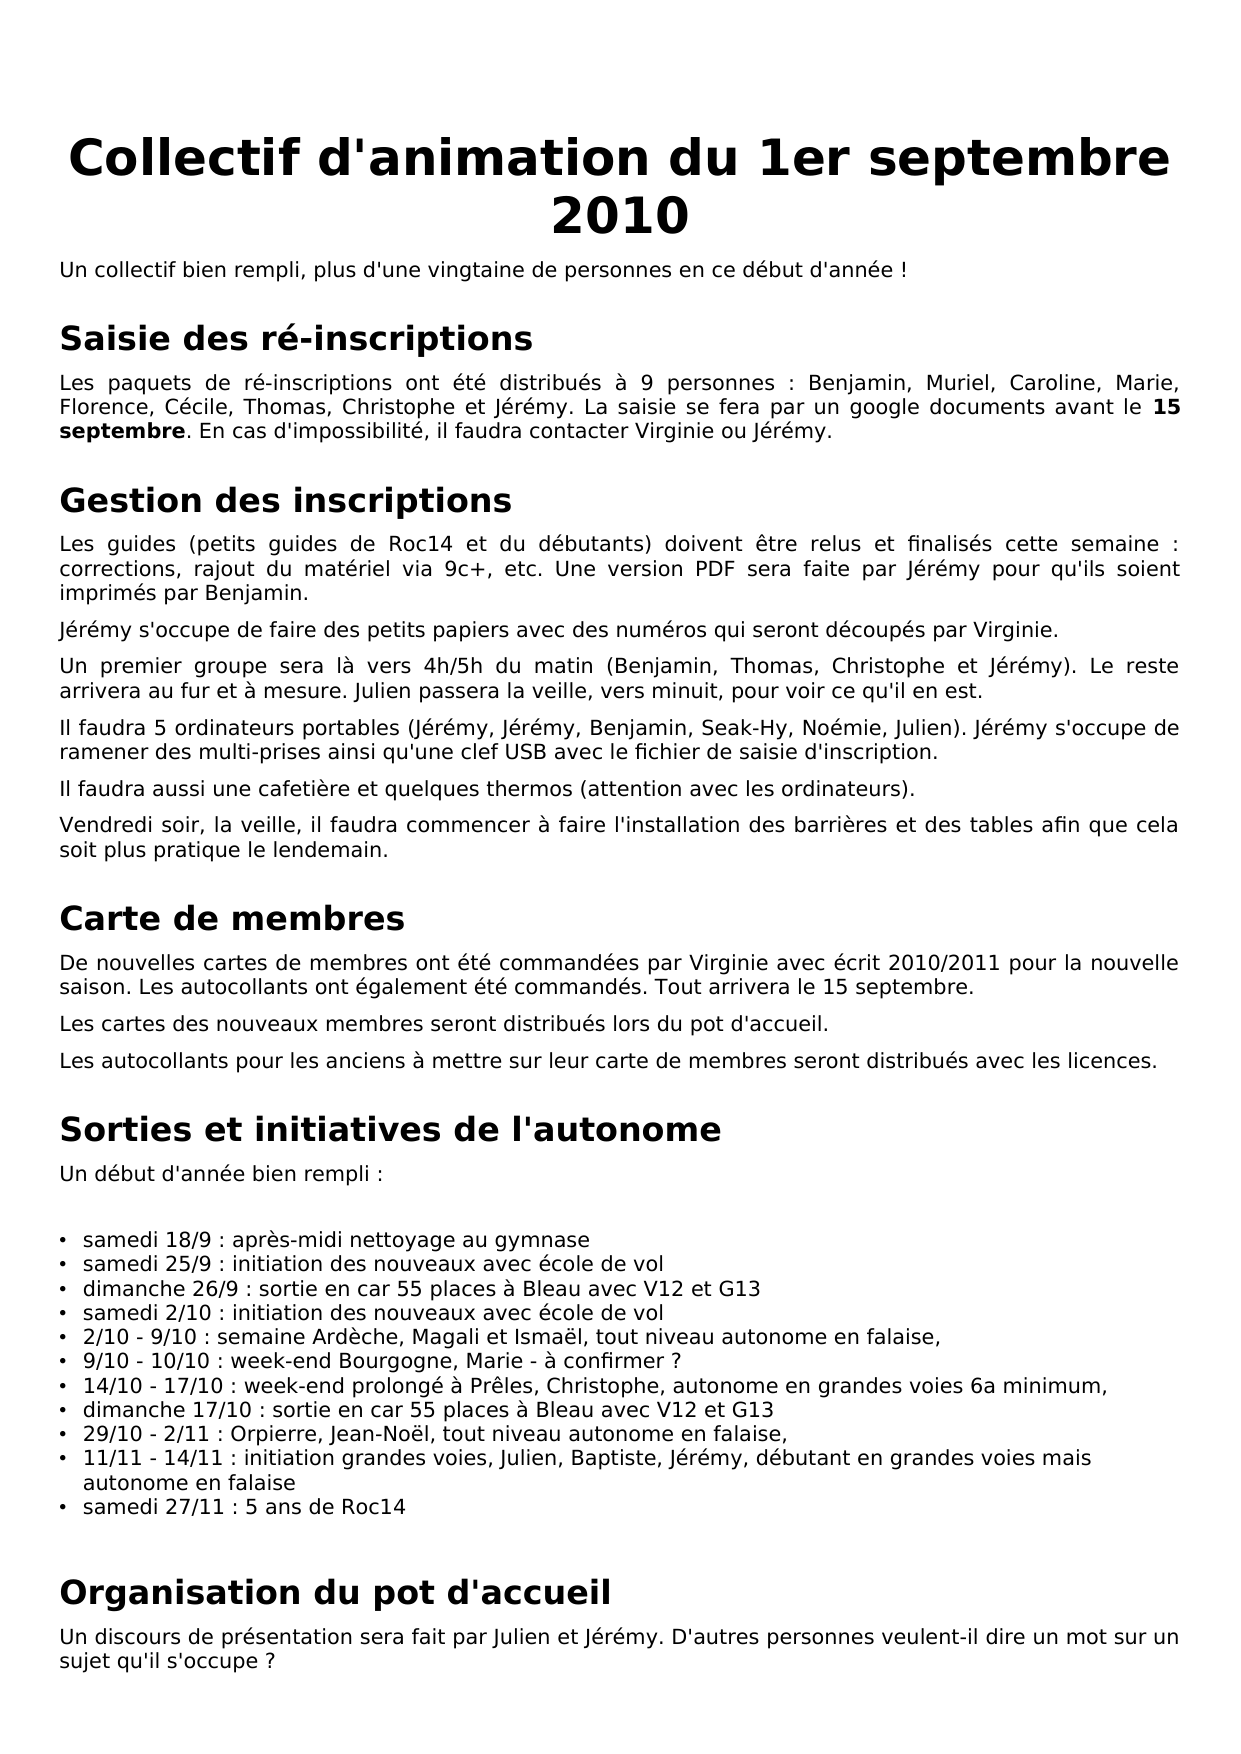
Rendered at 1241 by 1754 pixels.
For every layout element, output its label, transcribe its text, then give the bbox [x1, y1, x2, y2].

list 11/11 - 14/11 : initiation grandes voies, Julien, Baptiste, Jérémy, débutant en grandes voies mais autonome en falaise [59, 1446, 1181, 1495]
text Il faudra 5 ordinateurs portables (Jérémy, Jérémy, Benjamin, Seak-Hy, Noémie, Julien). Jérémy s'occupe de ramener des multi-prises ainsi qu'une clef USB avec le fichier de saisie d'inscription. [59, 716, 1181, 764]
subtitle Saisie des ré-inscriptions [59, 319, 1181, 358]
list dimanche 26/9 : sortie en car 55 places à Bleau avec V12 et G13 [59, 1277, 1181, 1301]
text Les paquets de ré-inscriptions ont été distribués à 9 personnes : Benjamin, Muriel, Caroline, Marie, Florence, Cécile, Thomas, Christophe et Jérémy. La saisie se fera par un google documents avant le 15 septembre. En cas d'impossibilité, il faudra contacter Virginie ou Jérémy. [59, 371, 1181, 444]
list dimanche 17/10 : sortie en car 55 places à Bleau avec V12 et G13 [59, 1398, 1181, 1422]
text Il faudra aussi une cafetière et quelques thermos (attention avec les ordinateurs). [59, 777, 1181, 801]
text De nouvelles cartes de membres ont été commandées par Virginie avec écrit 2010/2011 pour la nouvelle saison. Les autocollants ont également été commandés. Tout arrivera le 15 septembre. [59, 951, 1181, 999]
subtitle Gestion des inscriptions [59, 481, 1181, 520]
list 9/10 - 10/10 : week-end Bourgogne, Marie - à confirmer ? [59, 1349, 1181, 1374]
subtitle Carte de membres [59, 899, 1181, 938]
list 29/10 - 2/11 : Orpierre, Jean-Noël, tout niveau autonome en falaise, [59, 1422, 1181, 1446]
subtitle Collectif d'animation du 1er septembre 2010 [59, 129, 1181, 246]
list samedi 25/9 : initiation des nouveaux avec école de vol [59, 1252, 1181, 1277]
subtitle Sorties et initiatives de l'autonome [59, 1110, 1181, 1149]
text Un début d'année bien rempli : [59, 1162, 1181, 1186]
subtitle Organisation du pot d'accueil [59, 1574, 1181, 1613]
text Les autocollants pour les anciens à mettre sur leur carte de membres seront distribués avec les licences. [59, 1049, 1181, 1073]
text Jérémy s'occupe de faire des petits papiers avec des numéros qui seront découpés par Virginie. [59, 618, 1181, 642]
text Un discours de présentation sera fait par Julien et Jérémy. D'autres personnes veulent-il dire un mot sur un sujet qu'il s'occupe ? [59, 1625, 1181, 1674]
list samedi 2/10 : initiation des nouveaux avec école de vol [59, 1301, 1181, 1325]
text Un premier groupe sera là vers 4h/5h du matin (Benjamin, Thomas, Christophe et Jérémy). Le reste arrivera au fur et à mesure. Julien passera la veille, vers minuit, pour voir ce qu'il en est. [59, 654, 1181, 703]
list 2/10 - 9/10 : semaine Ardèche, Magali et Ismaël, tout niveau autonome en falaise, [59, 1325, 1181, 1349]
text Un collectif bien rempli, plus d'une vingtaine de personnes en ce début d'année ! [59, 258, 1181, 282]
text Les guides (petits guides de Roc14 et du débutants) doivent être relus et finalisés cette semaine : corrections, rajout du matériel via 9c+, etc. Une version PDF sera faite par Jérémy pour qu'ils soient imprimés par Benjamin. [59, 532, 1181, 605]
text Vendredi soir, la veille, il faudra commencer à faire l'installation des barrières et des tables afin que cela soit plus pratique le lendemain. [59, 813, 1181, 862]
text Les cartes des nouveaux membres seront distribués lors du pot d'accueil. [59, 1012, 1181, 1036]
list 14/10 - 17/10 : week-end prolongé à Prêles, Christophe, autonome en grandes voies 6a minimum, [59, 1374, 1181, 1398]
list samedi 18/9 : après-midi nettoyage au gymnase [59, 1228, 1181, 1252]
list samedi 27/11 : 5 ans de Roc14 [59, 1495, 1181, 1519]
